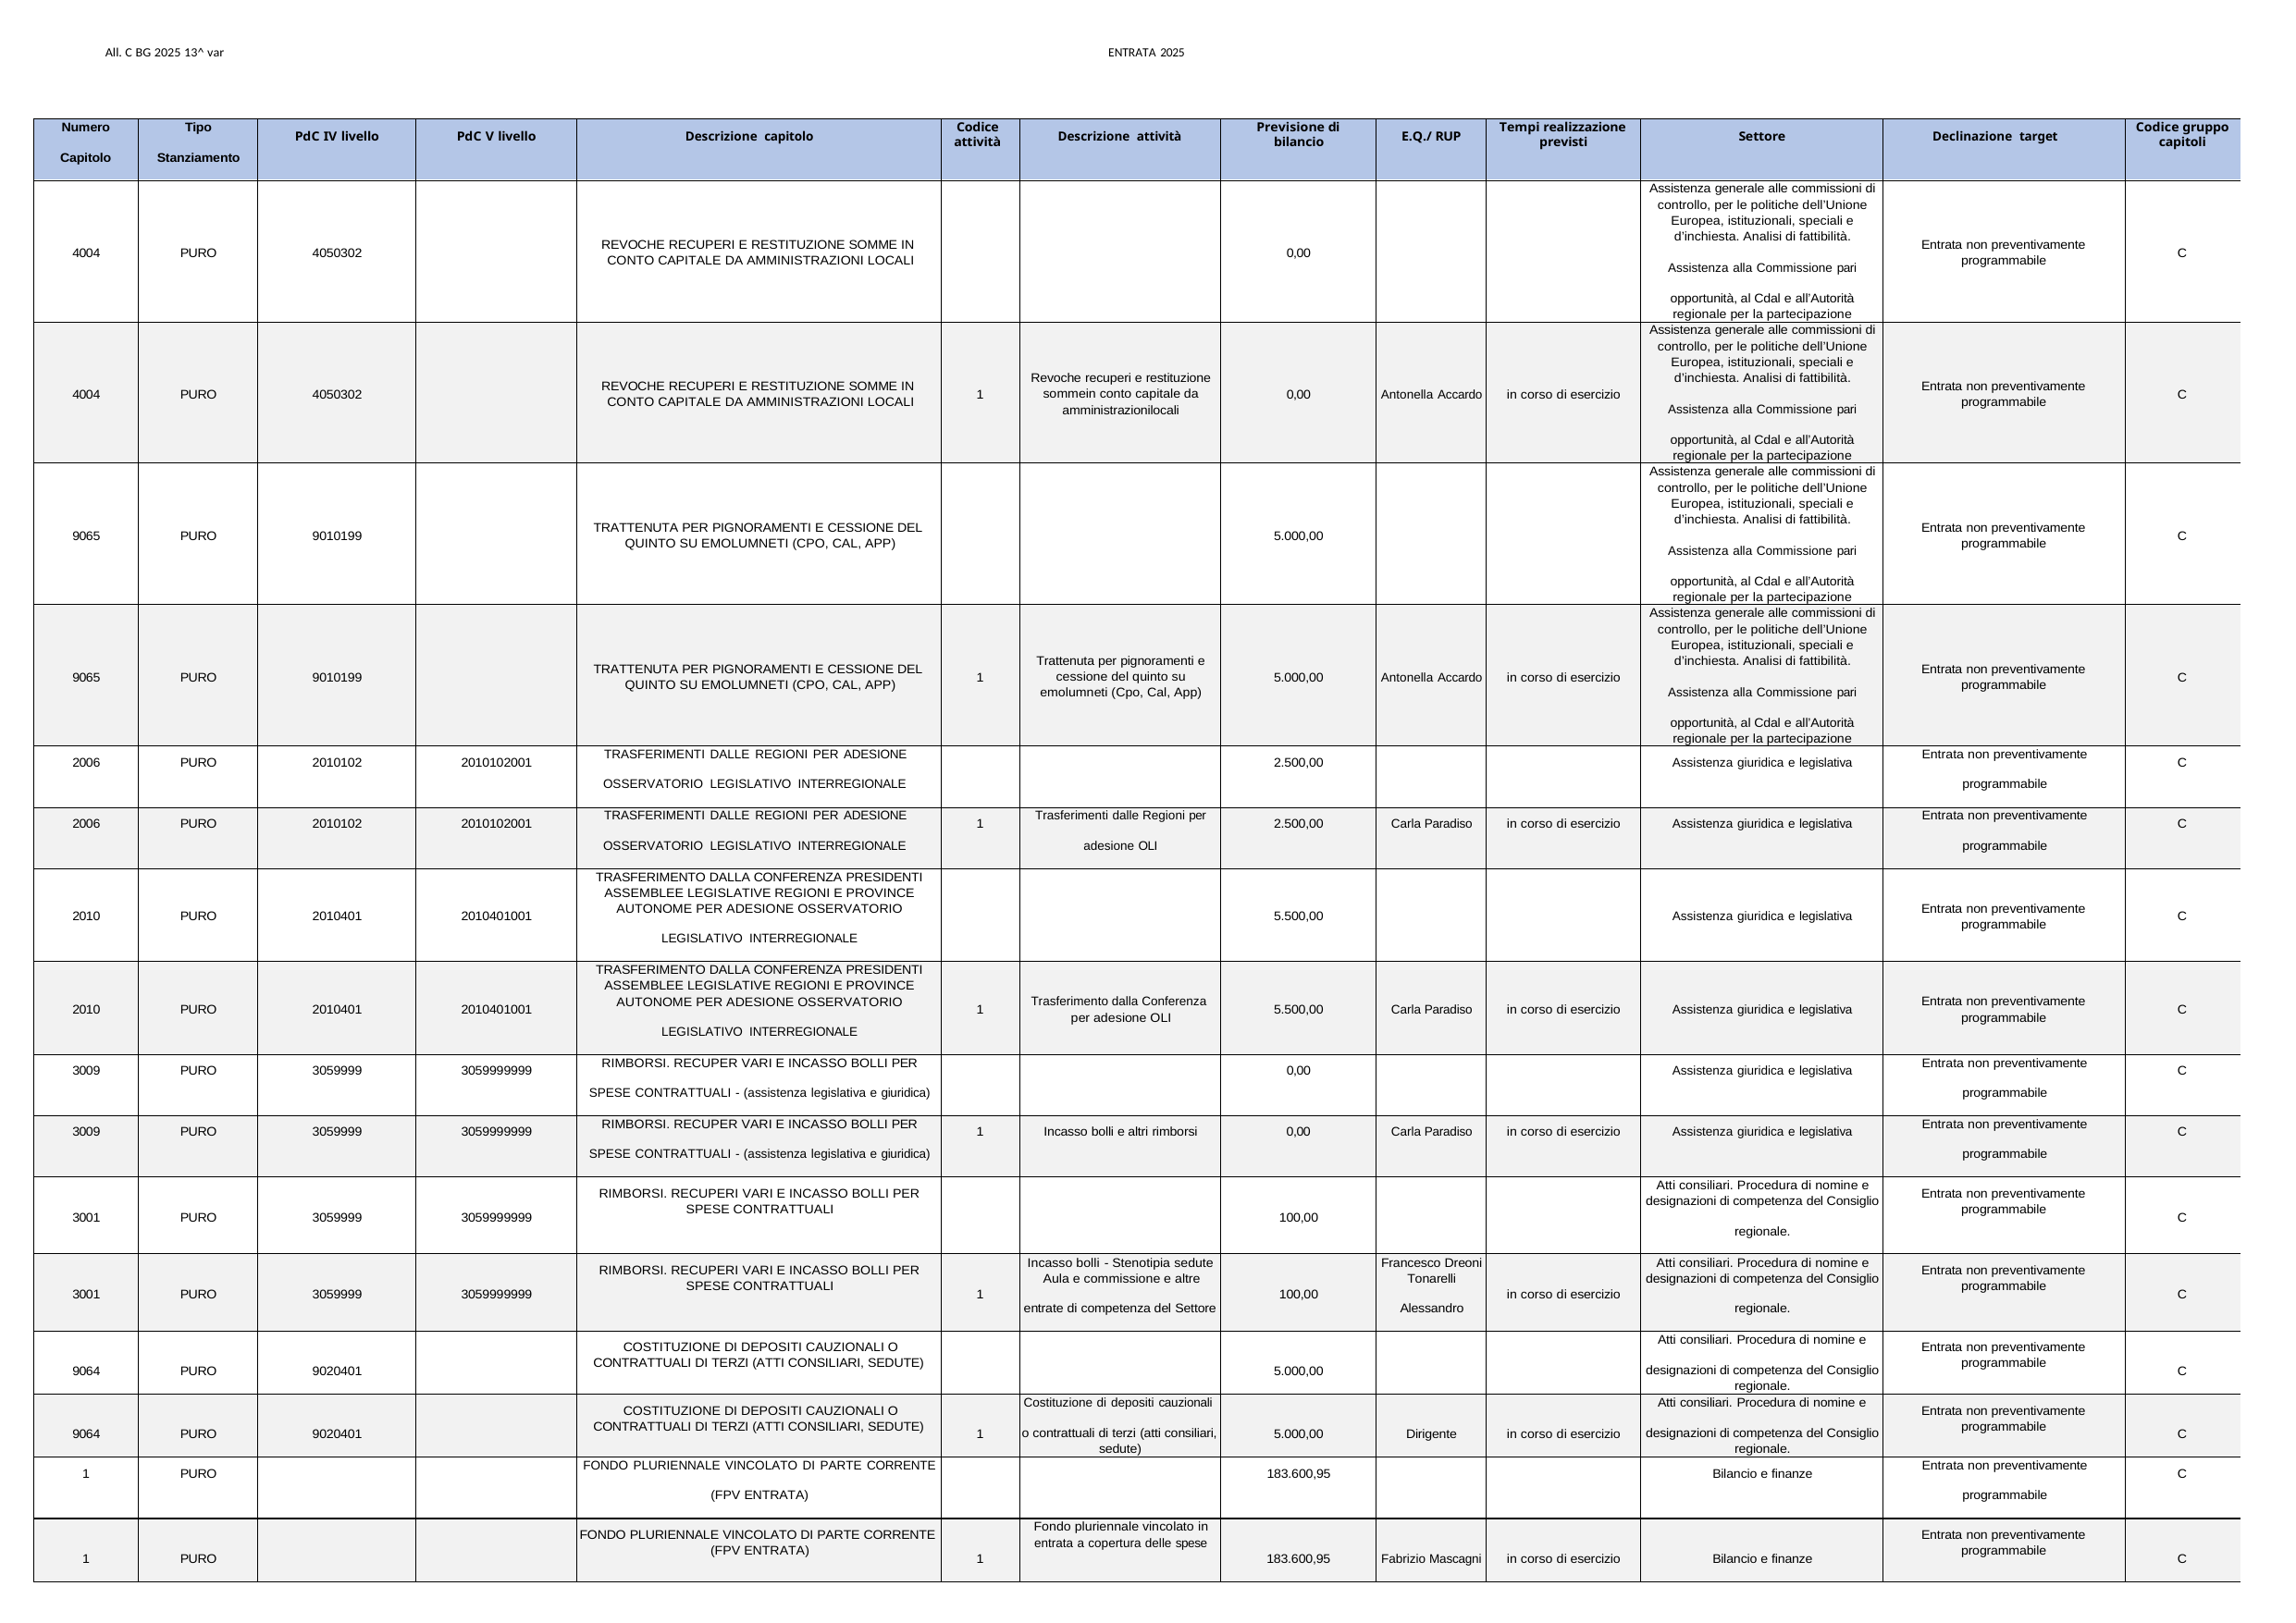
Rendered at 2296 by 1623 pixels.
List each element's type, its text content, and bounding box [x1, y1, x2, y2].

table_cell 3059999 [258, 1055, 415, 1115]
table_cell PURO [139, 1519, 257, 1580]
table_cell C [2126, 1395, 2240, 1457]
table_cell 5.000,00 [1221, 1332, 1376, 1394]
table_cell C [2126, 1177, 2240, 1253]
table_cell [1487, 1457, 1640, 1518]
table_cell Entrata non preventivamente programmabile [1883, 1395, 2125, 1457]
table_cell REVOCHE RECUPERI E RESTITUZIONE SOMME IN CONTO CAPITALE DA AMMINISTRAZIONI LOCALI [577, 323, 941, 462]
table_cell Entrata non preventivamente programmabile [1883, 323, 2125, 462]
table_cell C [2126, 808, 2240, 868]
table_cell in corso di esercizio [1487, 323, 1640, 462]
table_cell in corso di esercizio [1487, 1519, 1640, 1580]
table_cell 2006 [34, 746, 138, 806]
table_cell PURO [139, 1254, 257, 1331]
table_cell PURO [139, 323, 257, 462]
table_cell Bilancio e finanze [1641, 1457, 1882, 1518]
table_cell PURO [139, 746, 257, 806]
table_cell Carla Paradiso [1376, 962, 1486, 1054]
table_cell [942, 181, 1019, 321]
table_cell TRASFERIMENTO DALLA CONFERENZA PRESIDENTI ASSEMBLEE LEGISLATIVE REGIONI E PROVINCE AUTONOME PER ADESIONE OSSERVATORIO LEGISLATIVO INTERREGIONALE [577, 962, 941, 1054]
table_cell [1487, 463, 1640, 604]
table_cell RIMBORSI. RECUPER VARI E INCASSO BOLLI PER SPESE CONTRATTUALI - (assistenza legislativa e giuridica) [577, 1055, 941, 1115]
table_cell [1487, 746, 1640, 806]
table_cell [416, 1457, 576, 1518]
table_cell in corso di esercizio [1487, 1395, 1640, 1457]
table_cell 3059999999 [416, 1177, 576, 1253]
table_header Descrizione attività [1020, 119, 1220, 179]
table_cell 3001 [34, 1177, 138, 1253]
table_cell PURO [139, 181, 257, 321]
table_cell 2010401001 [416, 869, 576, 961]
table_cell 9020401 [258, 1395, 415, 1457]
table_cell 2.500,00 [1221, 746, 1376, 806]
table_cell Costituzione di depositi cauzionali o contrattuali di terzi (atti consiliari, sedute) [1020, 1395, 1220, 1457]
table_cell [1020, 1457, 1220, 1518]
table_cell Assistenza giuridica e legislativa [1641, 808, 1882, 868]
table_cell PURO [139, 1332, 257, 1394]
table_cell [258, 1457, 415, 1518]
table_cell 0,00 [1221, 1055, 1376, 1115]
table_cell Assistenza generale alle commissioni di controllo, per le politiche dell’Unione Europea, istituzionali, speciali e d’inchiesta. Analisi di fattibilità. Assistenza alla Commissione pari opportunità, al Cdal e all’Autorità regionale per la partecipazione [1641, 181, 1882, 321]
table_cell RIMBORSI. RECUPERI VARI E INCASSO BOLLI PER SPESE CONTRATTUALI [577, 1177, 941, 1253]
table_cell Entrata non preventivamente programmabile [1883, 1116, 2125, 1176]
table_cell 4050302 [258, 323, 415, 462]
table_cell in corso di esercizio [1487, 808, 1640, 868]
table_header Previsione di bilancio [1221, 119, 1376, 179]
table_cell 2.500,00 [1221, 808, 1376, 868]
table_cell Assistenza generale alle commissioni di controllo, per le politiche dell’Unione Europea, istituzionali, speciali e d’inchiesta. Analisi di fattibilità. Assistenza alla Commissione pari opportunità, al Cdal e all’Autorità regionale per la partecipazione [1641, 323, 1882, 462]
table_cell Assistenza generale alle commissioni di controllo, per le politiche dell’Unione Europea, istituzionali, speciali e d’inchiesta. Analisi di fattibilità. Assistenza alla Commissione pari opportunità, al Cdal e all’Autorità regionale per la partecipazione [1641, 463, 1882, 604]
table_cell PURO [139, 1457, 257, 1518]
table_cell [1376, 746, 1486, 806]
table_cell 3059999999 [416, 1116, 576, 1176]
table_cell Carla Paradiso [1376, 1116, 1486, 1176]
table_cell 1 [942, 323, 1019, 462]
table_cell Assistenza giuridica e legislativa [1641, 1116, 1882, 1176]
table_cell 9020401 [258, 1332, 415, 1394]
table_header Descrizione capitolo [577, 119, 941, 179]
table_header Declinazione target [1883, 119, 2125, 179]
table_cell 2010401001 [416, 962, 576, 1054]
table_cell [416, 323, 576, 462]
table_cell [1020, 181, 1220, 321]
table_cell [942, 1177, 1019, 1253]
table_cell Atti consiliari. Procedura di nomine e designazioni di competenza del Consiglio regionale. [1641, 1177, 1882, 1253]
table_cell [416, 1332, 576, 1394]
table_cell Fondo pluriennale vincolato in entrata a copertura delle spese [1020, 1519, 1220, 1580]
table_cell [942, 463, 1019, 604]
table_cell TRASFERIMENTI DALLE REGIONI PER ADESIONE OSSERVATORIO LEGISLATIVO INTERREGIONALE [577, 746, 941, 806]
table_cell 2010 [34, 962, 138, 1054]
table_cell 3059999999 [416, 1254, 576, 1331]
table_cell 3009 [34, 1055, 138, 1115]
table_cell 5.500,00 [1221, 869, 1376, 961]
table_cell Entrata non preventivamente programmabile [1883, 1254, 2125, 1331]
table_cell 3001 [34, 1254, 138, 1331]
table_cell Atti consiliari. Procedura di nomine e designazioni di competenza del Consiglio regionale. [1641, 1332, 1882, 1394]
table_cell COSTITUZIONE DI DEPOSITI CAUZIONALI O CONTRATTUALI DI TERZI (ATTI CONSILIARI, SEDUTE) [577, 1395, 941, 1457]
table_cell 4004 [34, 323, 138, 462]
table_cell Entrata non preventivamente programmabile [1883, 181, 2125, 321]
table_cell 5.000,00 [1221, 1395, 1376, 1457]
table_cell C [2126, 962, 2240, 1054]
table_cell PURO [139, 605, 257, 745]
table_cell Assistenza generale alle commissioni di controllo, per le politiche dell’Unione Europea, istituzionali, speciali e d’inchiesta. Analisi di fattibilità. Assistenza alla Commissione pari opportunità, al Cdal e all’Autorità regionale per la partecipazione [1641, 605, 1882, 745]
table_header Tempi realizzazione previsti [1487, 119, 1640, 179]
table_cell 1 [34, 1457, 138, 1518]
table_cell Entrata non preventivamente programmabile [1883, 869, 2125, 961]
table_cell PURO [139, 1395, 257, 1457]
table_cell 4004 [34, 181, 138, 321]
table_cell [1487, 1055, 1640, 1115]
table_cell Entrata non preventivamente programmabile [1883, 463, 2125, 604]
table_cell 1 [942, 808, 1019, 868]
table_cell 100,00 [1221, 1254, 1376, 1331]
table_header Tipo Stanziamento [139, 119, 257, 179]
table_cell C [2126, 1457, 2240, 1518]
table_cell 3059999 [258, 1254, 415, 1331]
table_cell Assistenza giuridica e legislativa [1641, 869, 1882, 961]
table_cell C [2126, 463, 2240, 604]
table_cell [1376, 181, 1486, 321]
table_cell [416, 181, 576, 321]
table_cell [1376, 1177, 1486, 1253]
table_cell Entrata non preventivamente programmabile [1883, 746, 2125, 806]
table_cell in corso di esercizio [1487, 1116, 1640, 1176]
table_cell RIMBORSI. RECUPERI VARI E INCASSO BOLLI PER SPESE CONTRATTUALI [577, 1254, 941, 1331]
table_cell [942, 1457, 1019, 1518]
table_cell [1487, 1177, 1640, 1253]
table_header Codice attività [942, 119, 1019, 179]
table_cell [416, 1519, 576, 1580]
table_cell COSTITUZIONE DI DEPOSITI CAUZIONALI O CONTRATTUALI DI TERZI (ATTI CONSILIARI, SEDUTE) [577, 1332, 941, 1394]
table_cell Dirigente [1376, 1395, 1486, 1457]
table_cell PURO [139, 1055, 257, 1115]
table_header Numero Capitolo [34, 119, 138, 179]
table_cell Atti consiliari. Procedura di nomine e designazioni di competenza del Consiglio regionale. [1641, 1254, 1882, 1331]
table_cell Fabrizio Mascagni [1376, 1519, 1486, 1580]
table_cell Entrata non preventivamente programmabile [1883, 1332, 2125, 1394]
table_cell Entrata non preventivamente programmabile [1883, 962, 2125, 1054]
table_cell Antonella Accardo [1376, 323, 1486, 462]
table_cell 1 [942, 1254, 1019, 1331]
table_cell [258, 1519, 415, 1580]
table_cell C [2126, 746, 2240, 806]
table_cell Entrata non preventivamente programmabile [1883, 1519, 2125, 1580]
table_cell PURO [139, 1116, 257, 1176]
table_cell [1020, 869, 1220, 961]
table_header E.Q./ RUP [1376, 119, 1486, 179]
table_cell C [2126, 181, 2240, 321]
table_cell Assistenza giuridica e legislativa [1641, 1055, 1882, 1115]
table_cell [1020, 746, 1220, 806]
table_cell PURO [139, 1177, 257, 1253]
table_header Settore [1641, 119, 1882, 179]
table_cell C [2126, 323, 2240, 462]
table_cell [1020, 463, 1220, 604]
table_header PdC V livello [416, 119, 576, 179]
table_cell 0,00 [1221, 1116, 1376, 1176]
table_cell 9065 [34, 463, 138, 604]
table_cell Entrata non preventivamente programmabile [1883, 1457, 2125, 1518]
table_cell Atti consiliari. Procedura di nomine e designazioni di competenza del Consiglio regionale. [1641, 1395, 1882, 1457]
table_cell 2010401 [258, 869, 415, 961]
table_cell 0,00 [1221, 323, 1376, 462]
table_cell PURO [139, 463, 257, 604]
table_cell 9010199 [258, 605, 415, 745]
table_cell 0,00 [1221, 181, 1376, 321]
table_cell TRASFERIMENTO DALLA CONFERENZA PRESIDENTI ASSEMBLEE LEGISLATIVE REGIONI E PROVINCE AUTONOME PER ADESIONE OSSERVATORIO LEGISLATIVO INTERREGIONALE [577, 869, 941, 961]
table_cell [1020, 1177, 1220, 1253]
table_cell [416, 463, 576, 604]
table_cell [1487, 181, 1640, 321]
table_cell 2010102001 [416, 808, 576, 868]
table_cell Trasferimento dalla Conferenza per adesione OLI [1020, 962, 1220, 1054]
table_cell 2010102001 [416, 746, 576, 806]
table_cell [1376, 1457, 1486, 1518]
table_cell [942, 869, 1019, 961]
table_cell [1020, 1055, 1220, 1115]
table_cell [1376, 463, 1486, 604]
table_cell 183.600,95 [1221, 1457, 1376, 1518]
table_cell [1487, 869, 1640, 961]
table_cell FONDO PLURIENNALE VINCOLATO DI PARTE CORRENTE (FPV ENTRATA) [577, 1457, 941, 1518]
table_cell 1 [34, 1519, 138, 1580]
table_cell Entrata non preventivamente programmabile [1883, 1177, 2125, 1253]
table_cell C [2126, 869, 2240, 961]
table_cell PURO [139, 808, 257, 868]
table_cell PURO [139, 869, 257, 961]
table_cell 2010 [34, 869, 138, 961]
table_cell 9064 [34, 1395, 138, 1457]
table_cell 9064 [34, 1332, 138, 1394]
table_cell 1 [942, 1395, 1019, 1457]
table_cell [942, 746, 1019, 806]
table_cell Incasso bolli - Stenotipia sedute Aula e commissione e altre entrate di competenza del Settore [1020, 1254, 1220, 1331]
table_cell Assistenza giuridica e legislativa [1641, 962, 1882, 1054]
table_cell [942, 1055, 1019, 1115]
table_cell in corso di esercizio [1487, 605, 1640, 745]
table_cell Bilancio e finanze [1641, 1519, 1882, 1580]
table_cell TRATTENUTA PER PIGNORAMENTI E CESSIONE DEL QUINTO SU EMOLUMNETI (CPO, CAL, APP) [577, 463, 941, 604]
table_cell [1376, 869, 1486, 961]
table_cell 2010102 [258, 808, 415, 868]
table_cell C [2126, 1332, 2240, 1394]
table_cell C [2126, 1519, 2240, 1580]
table_cell C [2126, 1254, 2240, 1331]
table_cell [1376, 1332, 1486, 1394]
table_cell Francesco Dreoni Tonarelli Alessandro [1376, 1254, 1486, 1331]
table_cell in corso di esercizio [1487, 962, 1640, 1054]
table_cell Entrata non preventivamente programmabile [1883, 808, 2125, 868]
table_cell 5.500,00 [1221, 962, 1376, 1054]
table_cell REVOCHE RECUPERI E RESTITUZIONE SOMME IN CONTO CAPITALE DA AMMINISTRAZIONI LOCALI [577, 181, 941, 321]
table_cell 3009 [34, 1116, 138, 1176]
table_cell [416, 605, 576, 745]
table_header PdC IV livello [258, 119, 415, 179]
table_cell 1 [942, 962, 1019, 1054]
table_cell Revoche recuperi e restituzione sommein conto capitale da amministrazionilocali [1020, 323, 1220, 462]
table_cell C [2126, 1055, 2240, 1115]
table_cell Entrata non preventivamente programmabile [1883, 605, 2125, 745]
table_cell in corso di esercizio [1487, 1254, 1640, 1331]
table_cell 5.000,00 [1221, 605, 1376, 745]
table_header Codice gruppo capitoli [2126, 119, 2240, 179]
table_cell 100,00 [1221, 1177, 1376, 1253]
table_cell 3059999999 [416, 1055, 576, 1115]
table_cell 2010102 [258, 746, 415, 806]
table_cell 4050302 [258, 181, 415, 321]
table_cell 183.600,95 [1221, 1519, 1376, 1580]
table_cell 1 [942, 605, 1019, 745]
table_cell [1376, 1055, 1486, 1115]
table_cell TRASFERIMENTI DALLE REGIONI PER ADESIONE OSSERVATORIO LEGISLATIVO INTERREGIONALE [577, 808, 941, 868]
table_cell [1487, 1332, 1640, 1394]
table_cell 1 [942, 1116, 1019, 1176]
table_cell Assistenza giuridica e legislativa [1641, 746, 1882, 806]
table_cell PURO [139, 962, 257, 1054]
table_cell Antonella Accardo [1376, 605, 1486, 745]
table_cell [942, 1332, 1019, 1394]
table_cell [416, 1395, 576, 1457]
table_cell FONDO PLURIENNALE VINCOLATO DI PARTE CORRENTE (FPV ENTRATA) [577, 1519, 941, 1580]
table_cell Carla Paradiso [1376, 808, 1486, 868]
table_cell 9010199 [258, 463, 415, 604]
table_cell 2006 [34, 808, 138, 868]
table_cell RIMBORSI. RECUPER VARI E INCASSO BOLLI PER SPESE CONTRATTUALI - (assistenza legislativa e giuridica) [577, 1116, 941, 1176]
table_cell 3059999 [258, 1116, 415, 1176]
table_cell 1 [942, 1519, 1019, 1580]
table_cell 9065 [34, 605, 138, 745]
table_cell TRATTENUTA PER PIGNORAMENTI E CESSIONE DEL QUINTO SU EMOLUMNETI (CPO, CAL, APP) [577, 605, 941, 745]
table_cell Trasferimenti dalle Regioni per adesione OLI [1020, 808, 1220, 868]
table_cell Trattenuta per pignoramenti e cessione del quinto su emolumneti (Cpo, Cal, App) [1020, 605, 1220, 745]
table_cell C [2126, 605, 2240, 745]
table_cell [1020, 1332, 1220, 1394]
table_cell Entrata non preventivamente programmabile [1883, 1055, 2125, 1115]
table_cell 2010401 [258, 962, 415, 1054]
table_cell C [2126, 1116, 2240, 1176]
table_cell 3059999 [258, 1177, 415, 1253]
table_cell Incasso bolli e altri rimborsi [1020, 1116, 1220, 1176]
table_cell 5.000,00 [1221, 463, 1376, 604]
